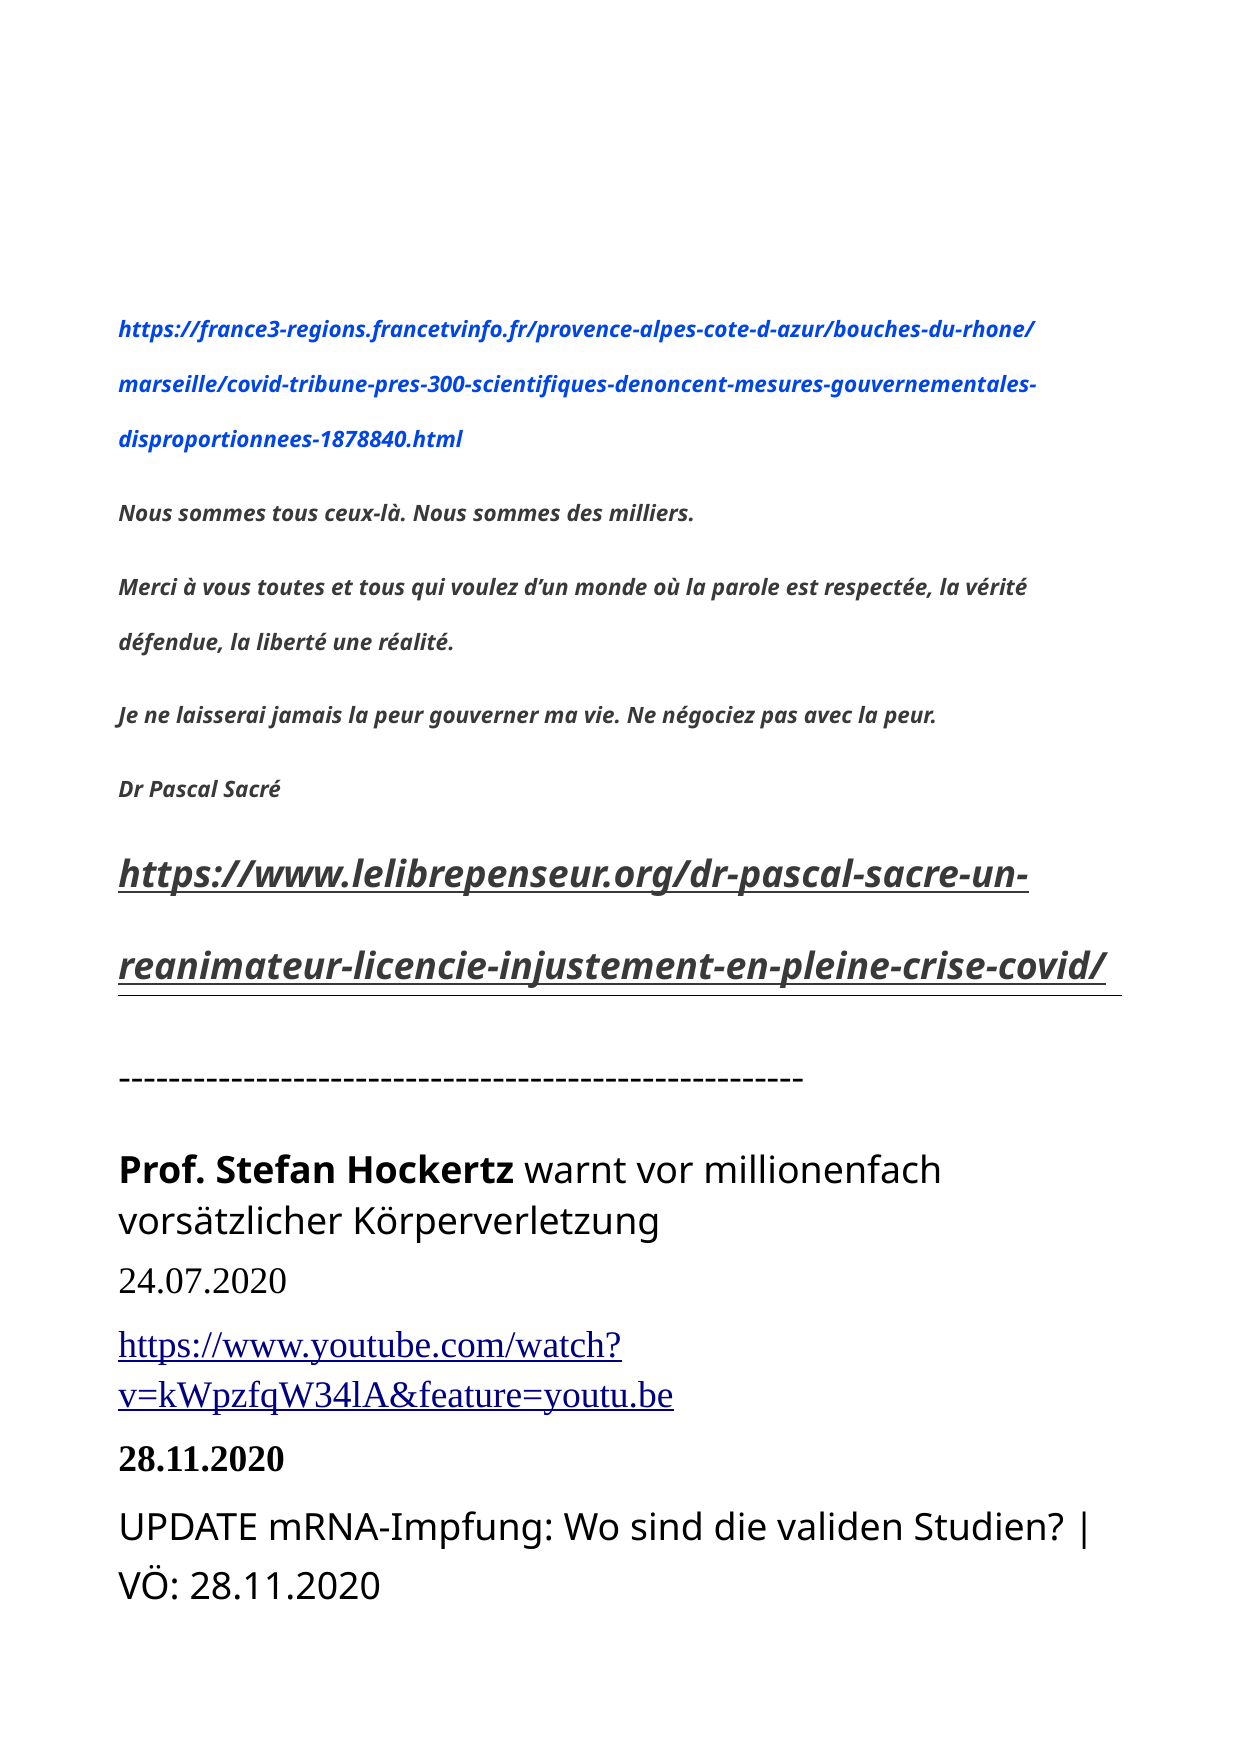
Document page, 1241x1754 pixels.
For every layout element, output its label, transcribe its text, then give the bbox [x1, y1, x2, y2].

text Je ne laisserai jamais la peur gouverner ma vie. Ne négociez pas avec la peur. [118, 700, 1122, 730]
subtitle Prof. Stefan Hockertz warnt vor millionenfach vorsätzlicher Körperverletzung [118, 1144, 1122, 1246]
text UPDATE mRNA-Impfung: Wo sind die validen Studien? | VÖ: 28.11.2020 [118, 1500, 1122, 1610]
text https://www.lelibrepenseur.org/dr-pascal-sacre-un-reanimateur-licencie-injustement-en-pleine-crise-covid/ [118, 847, 1122, 995]
text https://france3-regions.francetvinfo.fr/provence-alpes-cote-d-azur/bouches-du-rhone/marseille/covid-tribune-pres-300-scientifiques-denoncent-mesures-gouvernementales-disproportionnees-1878840.html [118, 313, 1122, 454]
text ------------------------------------------------------- [118, 1054, 1122, 1098]
text Nous sommes tous ceux-là. Nous sommes des milliers. [118, 497, 1122, 528]
text 24.07.2020 [118, 1258, 1122, 1301]
text Dr Pascal Sacré [118, 774, 1122, 804]
text https://www.youtube.com/watch?v=kWpzfqW34lA&feature=youtu.be [118, 1322, 1122, 1415]
text Merci à vous toutes et tous qui voulez d’un monde où la parole est respectée, la vérité défendue, la liberté une réalité. [118, 571, 1122, 657]
text 28.11.2020 [118, 1436, 1122, 1479]
